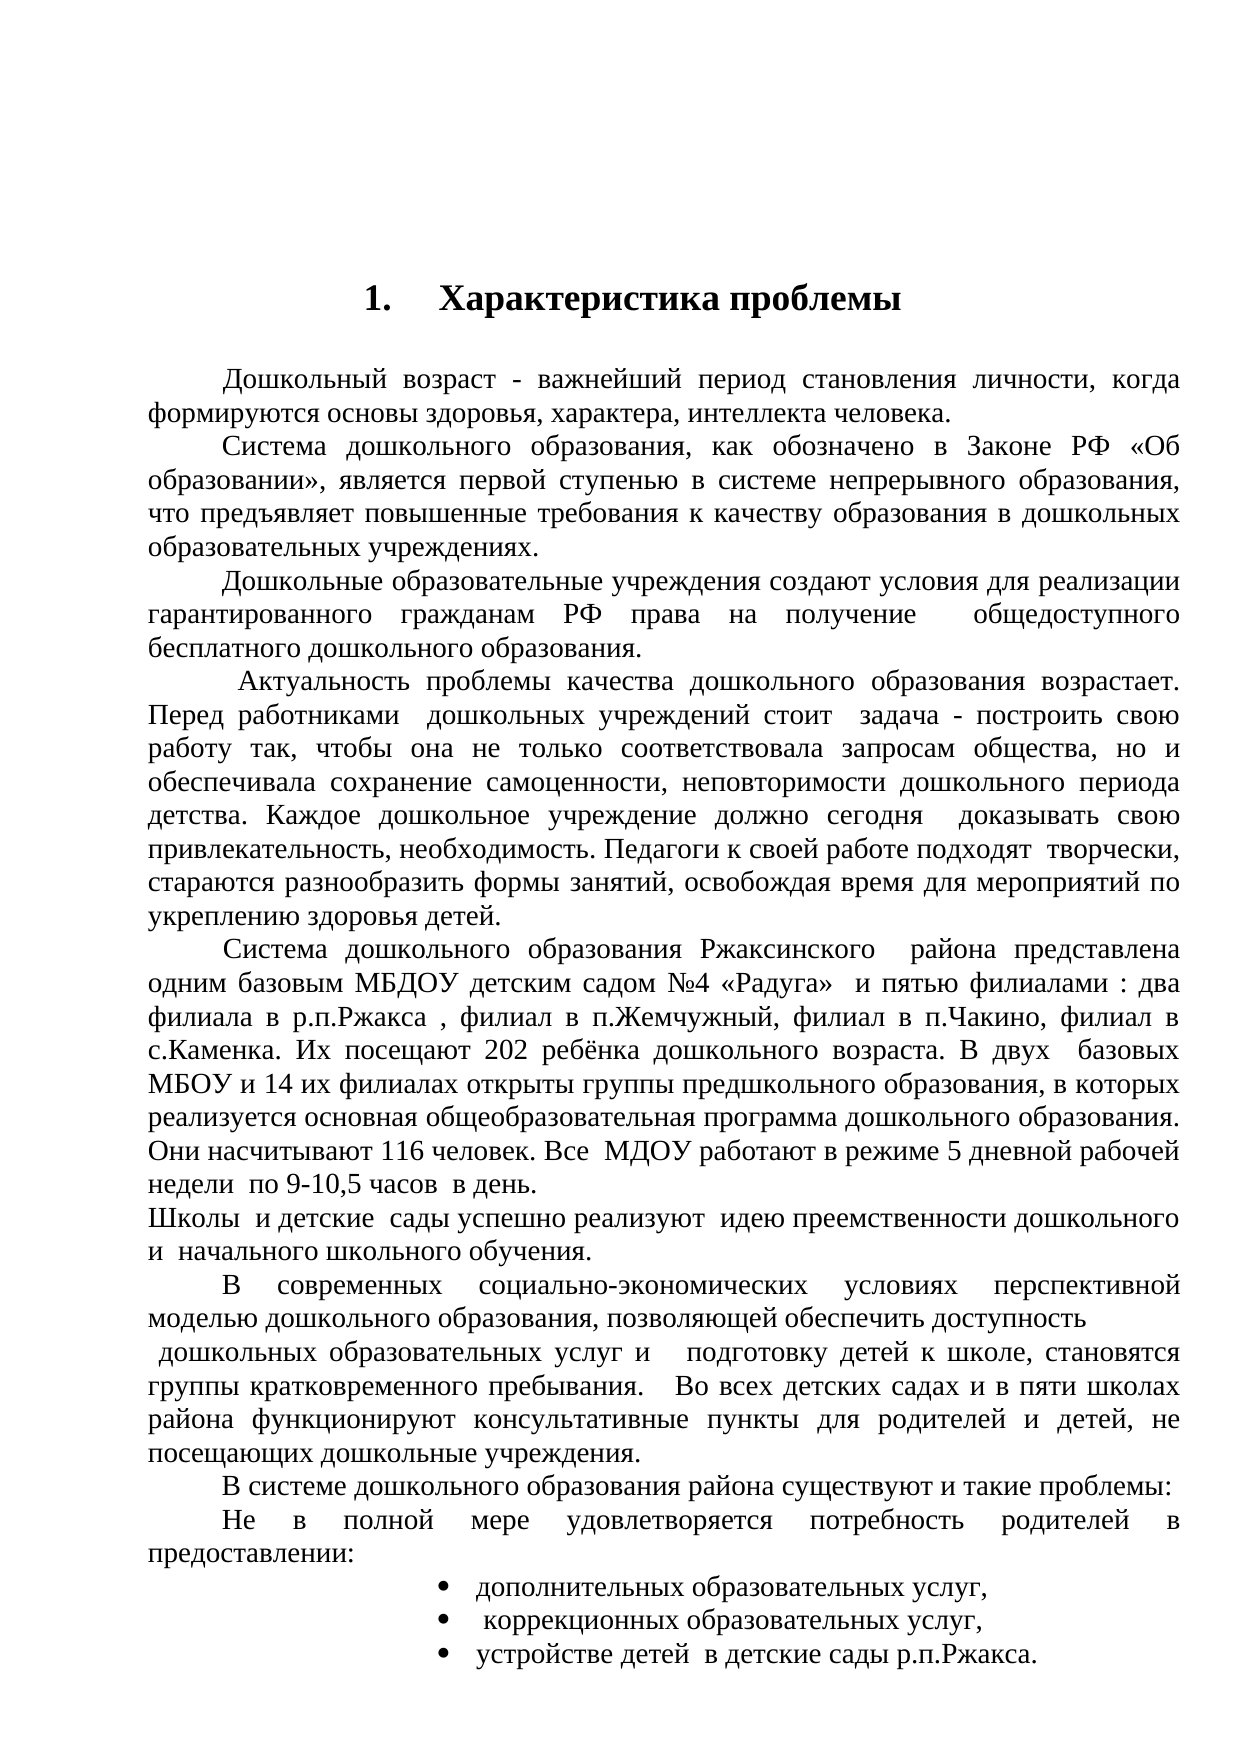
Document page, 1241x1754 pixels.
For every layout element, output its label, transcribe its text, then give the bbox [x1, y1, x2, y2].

list устройстве детей в детские сады р.п.Ржакса. [438, 1636, 1181, 1670]
text Актуальность проблемы качества дошкольного образования возрастает. Перед работниками дошкольных учреждений стоит задача - построить свою работу так, чтобы она не только соответствовала запросам общества, но и обеспечивала сохранение самоценности, неповторимости дошкольного периода детства. Каждое дошкольное учреждение должно сегодня доказывать свою привлекательность, необходимость. Педагоги к своей работе подходят творчески, стараются разнообразить формы занятий, освобождая время для мероприятий по укреплению здоровья детей. [148, 663, 1181, 932]
list коррекционных образовательных услуг, [438, 1602, 1181, 1636]
text Школы и детские сады успешно реализуют идею преемственности дошкольного и начального школьного обучения. [148, 1200, 1181, 1267]
text В современных социально-экономических условиях перспективной моделью дошкольного образования, позволяющей обеспечить доступность [148, 1267, 1181, 1334]
text В системе дошкольного образования района существуют и такие проблемы: [148, 1468, 1181, 1502]
list дополнительных образовательных услуг, [438, 1569, 1181, 1602]
text Дошкольный возраст - важнейший период становления личности, когда формируются основы здоровья, характера, интеллекта человека. [148, 361, 1181, 428]
text Система дошкольного образования, как обозначено в Законе РФ «Об образовании», является первой ступенью в системе непрерывного образования, что предъявляет повышенные требования к качеству образования в дошкольных образовательных учреждениях. [148, 428, 1181, 563]
text дошкольных образовательных услуг и подготовку детей к школе, становятся группы кратковременного пребывания. Во всех детских садах и в пяти школах района функционируют консультативные пункты для родителей и детей, не посещающих дошкольные учреждения. [148, 1334, 1181, 1468]
text Система дошкольного образования Ржаксинского района представлена одним базовым МБДОУ детским садом №4 «Радуга» и пятью филиалами : два филиала в р.п.Ржакса , филиал в п.Жемчужный, филиал в п.Чакино, филиал в с.Каменка. Их посещают 202 ребёнка дошкольного возраста. В двух базовых МБОУ и 14 их филиалах открыты группы предшкольного образования, в которых реализуется основная общеобразовательная программа дошкольного образования. Они насчитывают 116 человек. Все МДОУ работают в режиме 5 дневной рабочей недели по 9-10,5 часов в день. [148, 932, 1181, 1200]
list Характеристика проблемы [363, 275, 1181, 318]
text Не в полной мере удовлетворяется потребность родителей в предоставлении: [148, 1502, 1181, 1569]
text Дошкольные образовательные учреждения создают условия для реализации гарантированного гражданам РФ права на получение общедоступного бесплатного дошкольного образования. [148, 563, 1181, 663]
